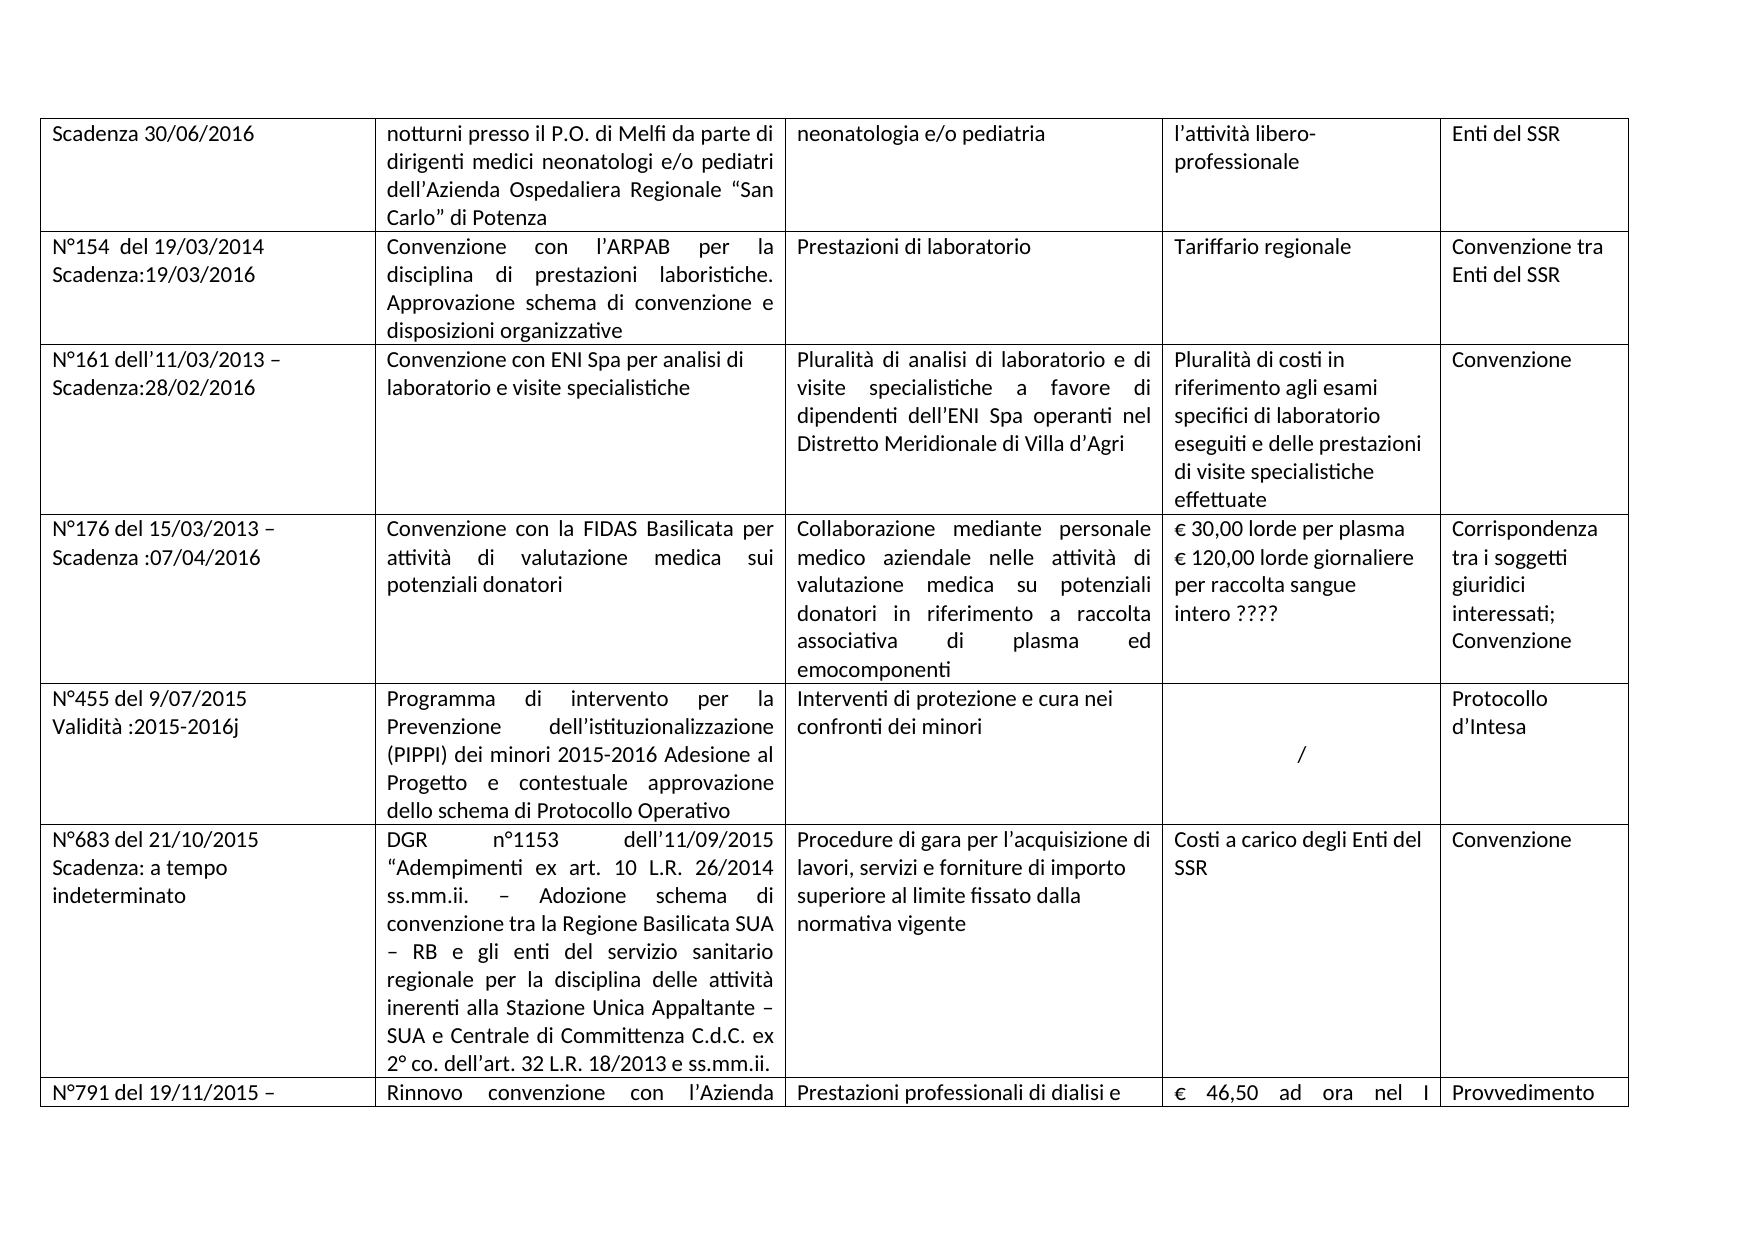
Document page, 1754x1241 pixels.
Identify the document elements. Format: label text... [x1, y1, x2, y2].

table_cell Convenzione tra Enti del SSR [1441, 232, 1628, 344]
table_cell Convenzione con l’ARPAB per la disciplina di prestazioni laboristiche. Approvazione schema di convenzione e disposizioni organizzative [376, 232, 785, 344]
table_cell N°176 del 15/03/2013 – Scadenza :07/04/2016 [41, 515, 375, 683]
table_cell DGR n°1153 dell’11/09/2015 “Adempimenti ex art. 10 L.R. 26/2014 ss.mm.ii. – Adozione schema di convenzione tra la Regione Basilicata SUA – RB e gli enti del servizio sanitario regionale per la disciplina delle attività inerenti alla Stazione Unica Appaltante – SUA e Centrale di Committenza C.d.C. ex 2° co. dell’art. 32 L.R. 18/2013 e ss.mm.ii. [376, 825, 785, 1077]
table_cell N°154 del 19/03/2014 Scadenza:19/03/2016 [41, 232, 375, 344]
table_cell l’attività libero-professionale [1163, 119, 1440, 231]
table_cell N°791 del 19/11/2015 – [41, 1078, 375, 1106]
table_cell Pluralità di costi in riferimento agli esami specifici di laboratorio eseguiti e delle prestazioni di visite specialistiche effettuate [1163, 345, 1440, 513]
table_cell N°455 del 9/07/2015 Validità :2015-2016j [41, 684, 375, 824]
table_cell Tariffario regionale [1163, 232, 1440, 344]
table_cell N°161 dell’11/03/2013 – Scadenza:28/02/2016 [41, 345, 375, 513]
table_cell notturni presso il P.O. di Melfi da parte di dirigenti medici neonatologi e/o pediatri dell’Azienda Ospedaliera Regionale “San Carlo” di Potenza [376, 119, 785, 231]
table_cell € 30,00 lorde per plasma € 120,00 lorde giornaliere per raccolta sangue intero ???? [1163, 515, 1440, 683]
table_cell / [1163, 684, 1440, 824]
table_cell Prestazioni professionali di dialisi e [786, 1078, 1162, 1106]
table_cell Provvedimento [1441, 1078, 1628, 1106]
table_cell Procedure di gara per l’acquisizione di lavori, servizi e forniture di importo superiore al limite fissato dalla normativa vigente [786, 825, 1162, 1077]
table_cell neonatologia e/o pediatria [786, 119, 1162, 231]
table_cell Prestazioni di laboratorio [786, 232, 1162, 344]
table_cell Interventi di protezione e cura nei confronti dei minori [786, 684, 1162, 824]
table_cell Convenzione [1441, 825, 1628, 1077]
table_cell Programma di intervento per la Prevenzione dell’istituzionalizzazione (PIPPI) dei minori 2015-2016 Adesione al Progetto e contestuale approvazione dello schema di Protocollo Operativo [376, 684, 785, 824]
table_cell Scadenza 30/06/2016 [41, 119, 375, 231]
table_cell Convenzione [1441, 345, 1628, 513]
table_cell Collaborazione mediante personale medico aziendale nelle attività di valutazione medica su potenziali donatori in riferimento a raccolta associativa di plasma ed emocomponenti [786, 515, 1162, 683]
table_cell Corrispondenza tra i soggetti giuridici interessati; Convenzione [1441, 515, 1628, 683]
table_cell Convenzione con ENI Spa per analisi di laboratorio e visite specialistiche [376, 345, 785, 513]
table_cell Enti del SSR [1441, 119, 1628, 231]
table_cell Convenzione con la FIDAS Basilicata per attività di valutazione medica sui potenziali donatori [376, 515, 785, 683]
table_cell Pluralità di analisi di laboratorio e di visite specialistiche a favore di dipendenti dell’ENI Spa operanti nel Distretto Meridionale di Villa d’Agri [786, 345, 1162, 513]
table_cell € 46,50 ad ora nel I [1163, 1078, 1440, 1106]
table_cell N°683 del 21/10/2015 Scadenza: a tempo indeterminato [41, 825, 375, 1077]
table_cell Costi a carico degli Enti del SSR [1163, 825, 1440, 1077]
table_cell Rinnovo convenzione con l’Azienda [376, 1078, 785, 1106]
table_cell Protocollo d’Intesa [1441, 684, 1628, 824]
